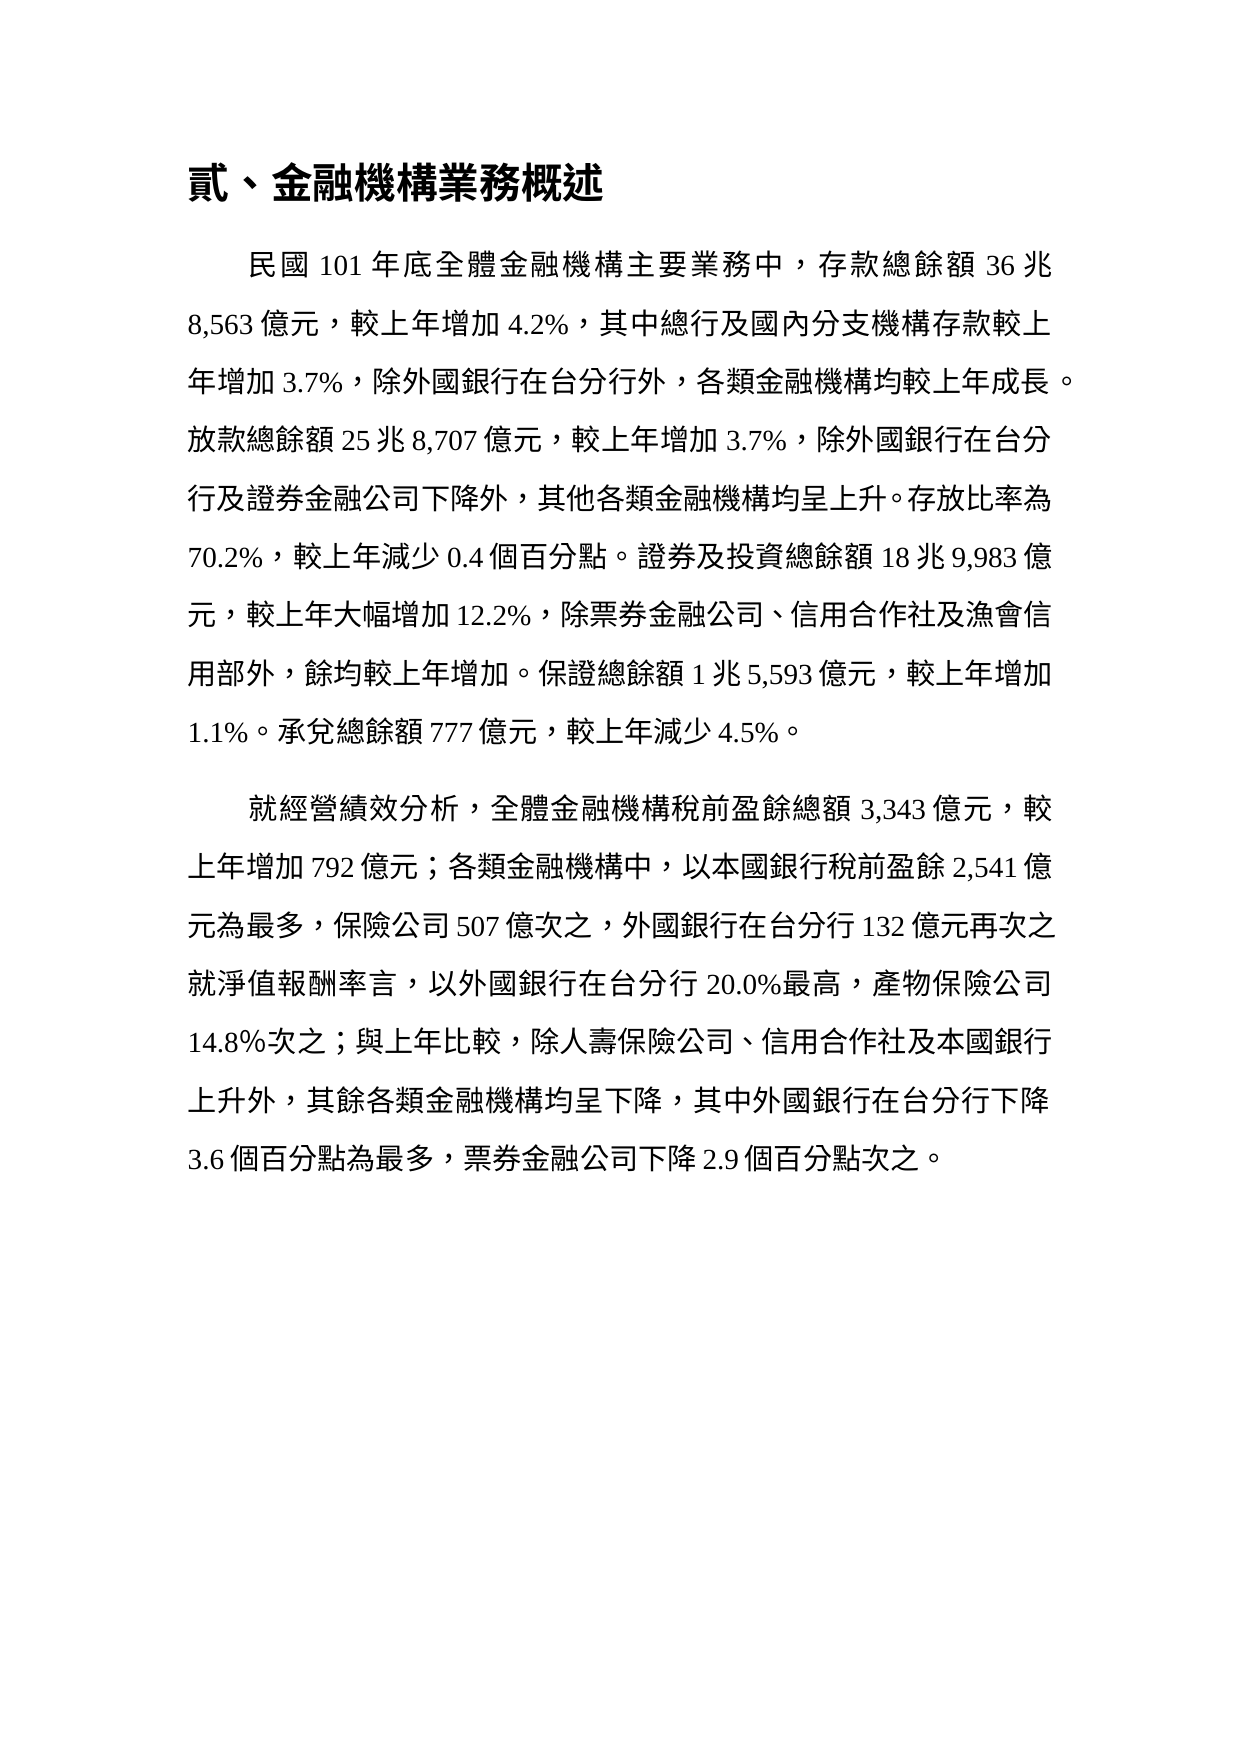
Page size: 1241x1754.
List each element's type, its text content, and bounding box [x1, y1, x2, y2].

text 就經營績效分析，全體金融機構稅前盈餘總額3,343億元，較上年增加792億元；各類金融機構中，以本國銀行稅前盈餘2,541億元為最多，保險公司507億次之，外國銀行在台分行132億元再次之。就淨值報酬率言，以外國銀行在台分行20.0%最高，產物保險公司14.8％次之；與上年比較，除人壽保險公司、信用合作社及本國銀行上升外，其餘各類金融機構均呈下降，其中外國銀行在台分行下降3.6個百分點為最多，票券金融公司下降2.9個百分點次之。 [187, 773, 1053, 1181]
text 民國101年底全體金融機構主要業務中，存款總餘額36兆8,563億元，較上年增加4.2%，其中總行及國內分支機構存款較上年增加3.7%，除外國銀行在台分行外，各類金融機構均較上年成長。放款總餘額25兆8,707億元，較上年增加3.7%，除外國銀行在台分行及證券金融公司下降外，其他各類金融機構均呈上升。存放比率為70.2%，較上年減少0.4個百分點。證券及投資總餘額18兆9,983億元，較上年大幅增加12.2%，除票券金融公司、信用合作社及漁會信用部外，餘均較上年增加。保證總餘額1兆5,593億元，較上年增加1.1%。承兌總餘額777億元，較上年減少4.5%。 [187, 229, 1053, 754]
text 貳、金融機構業務概述 [187, 150, 1053, 210]
